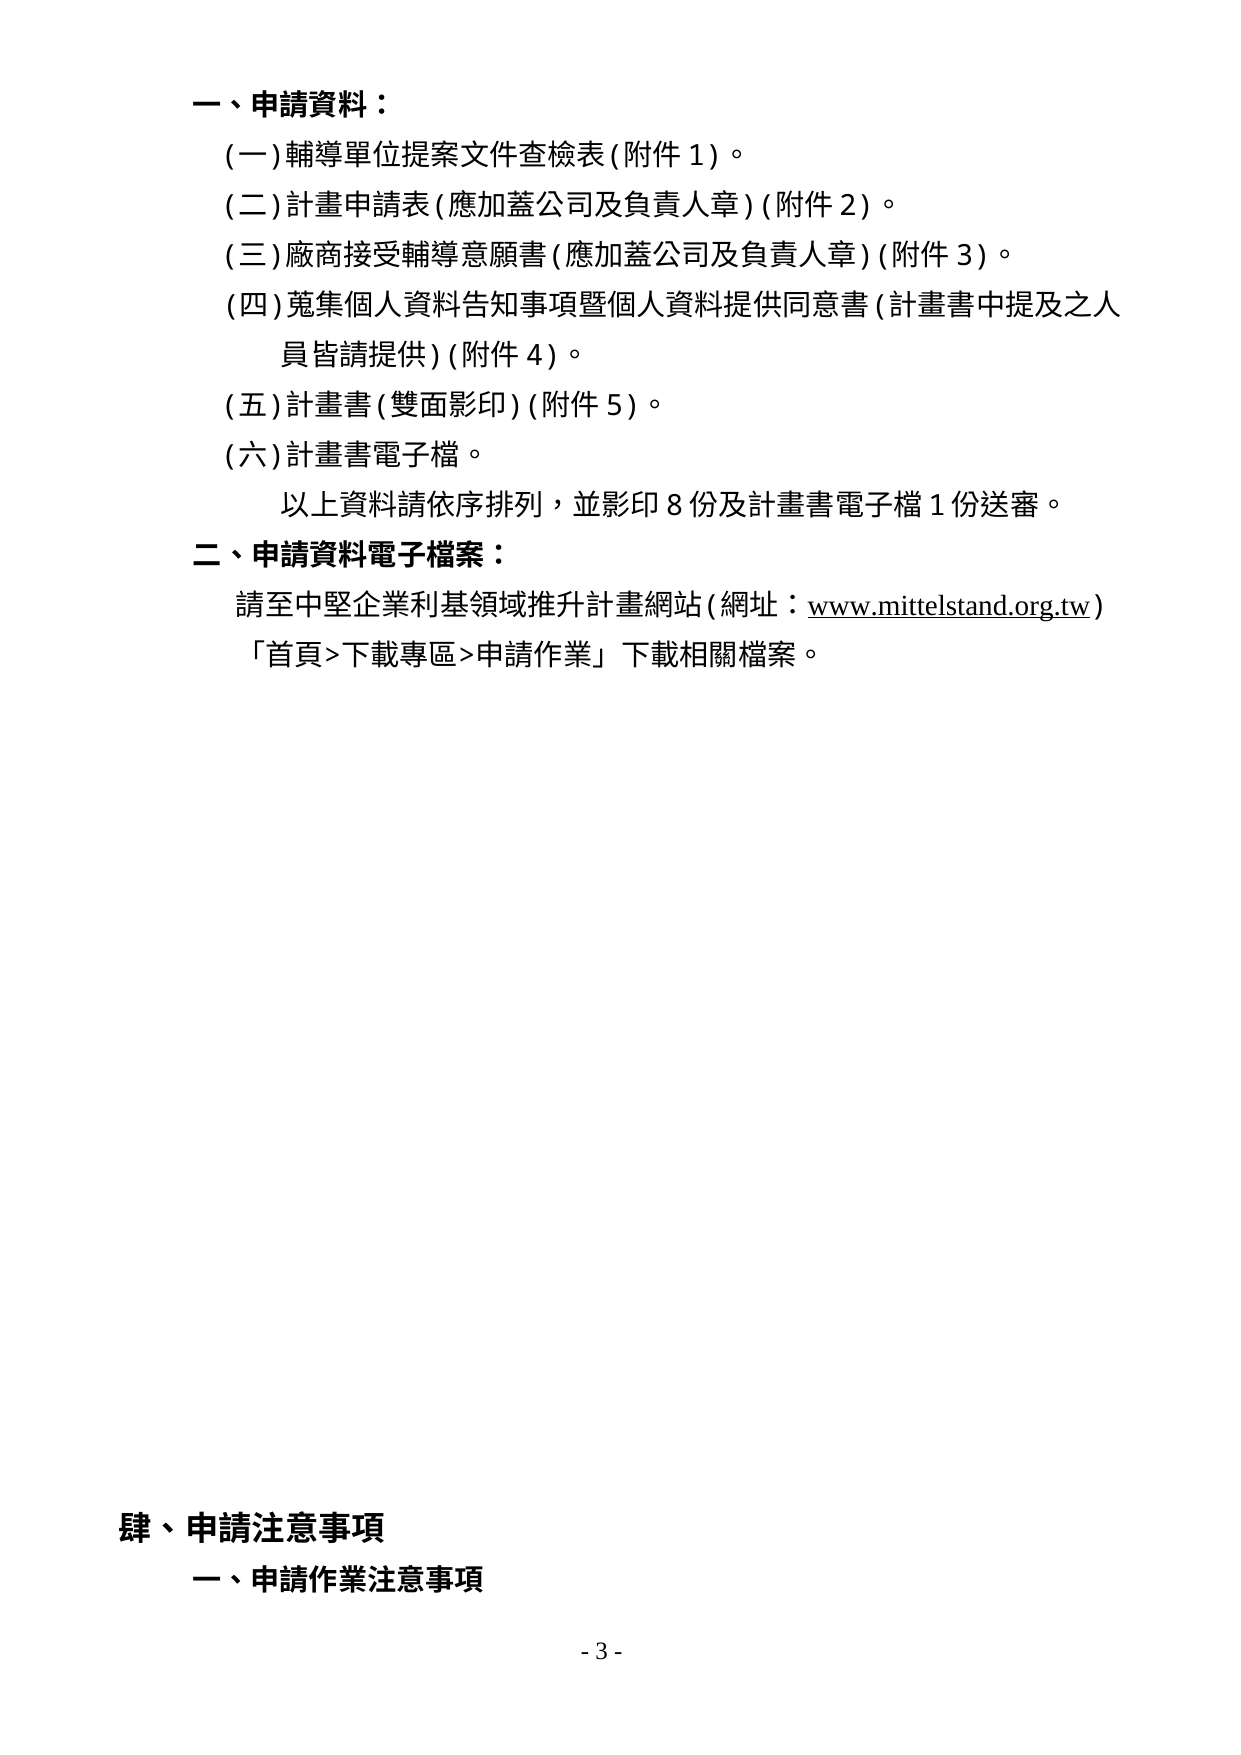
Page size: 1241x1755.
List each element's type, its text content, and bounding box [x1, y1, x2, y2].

text 以上資料請依序排列，並影印8份及計畫書電子檔1份送審。 [281, 475, 1122, 525]
text 一、申請資料： [192, 75, 1122, 125]
text 請至中堅企業利基領域推升計畫網站(網址：www.mittelstand.org.tw)「首頁>下載專區>申請作業」下載相關檔案。 [236, 575, 1122, 675]
text (四)蒐集個人資料告知事項暨個人資料提供同意書(計畫書中提及之人員皆請提供)(附件4)。 [222, 275, 1122, 375]
text (五)計畫書(雙面影印)(附件5)。 [148, 375, 1122, 425]
text (一)輔導單位提案文件查檢表(附件1)。 [148, 125, 1122, 175]
subtitle 肆、申請注意事項 [118, 1500, 1122, 1550]
text (六)計畫書電子檔。 [148, 425, 1122, 475]
subtitle 一、申請作業注意事項 [192, 1550, 1122, 1600]
text (二)計畫申請表(應加蓋公司及負責人章)(附件2)。 [148, 175, 1122, 225]
text 二、申請資料電子檔案： [193, 525, 1122, 575]
text (三)廠商接受輔導意願書(應加蓋公司及負責人章)(附件3)。 [148, 225, 1122, 275]
